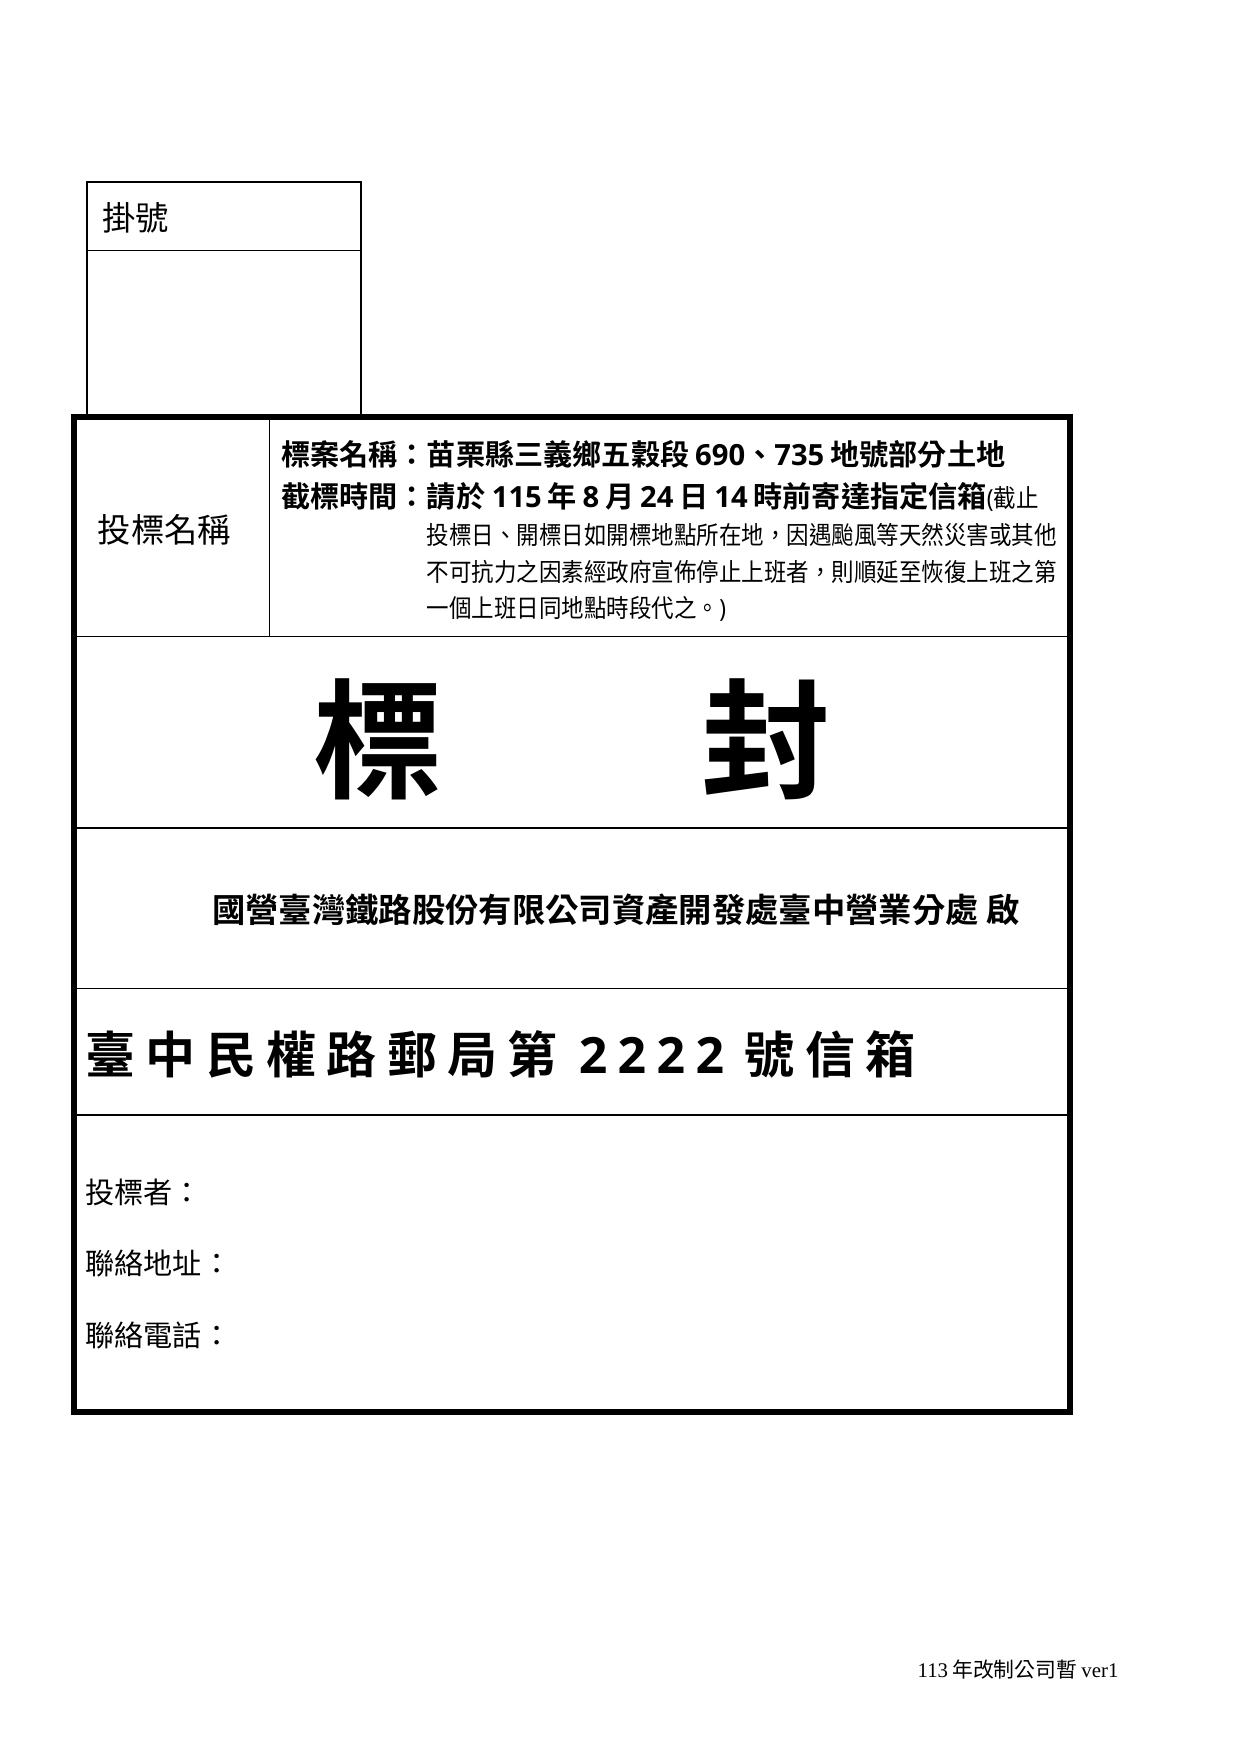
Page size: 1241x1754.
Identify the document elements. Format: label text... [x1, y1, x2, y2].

table_header [362, 181, 1070, 250]
table_cell [88, 251, 360, 413]
table_cell 標 封 [77, 637, 1067, 827]
table_header [74, 181, 86, 250]
table_cell [362, 250, 1070, 413]
table_cell 投標名稱 [77, 420, 269, 636]
table_cell [74, 250, 86, 413]
table_cell 投標者： 聯絡地址： 聯絡電話： [77, 1116, 1067, 1409]
table_header 掛號 [88, 183, 360, 250]
table_cell 臺中民權路郵局第2222號信箱 [77, 989, 1067, 1114]
table_cell 國營臺灣鐵路股份有限公司資產開發處臺中營業分處 啟 [77, 829, 1067, 988]
table_cell 標案名稱：苗栗縣三義鄉五穀段690、735地號部分土地 截標時間：請於 115年8月24日14時前寄達指定信箱(截止投標日、開標日如開標地點所在地，因遇颱風等天然災害或其他不可抗力之因素經政府宣佈停止上班者，則順延至恢復上班之第一個上班日同地點時段代之。) [270, 420, 1067, 636]
